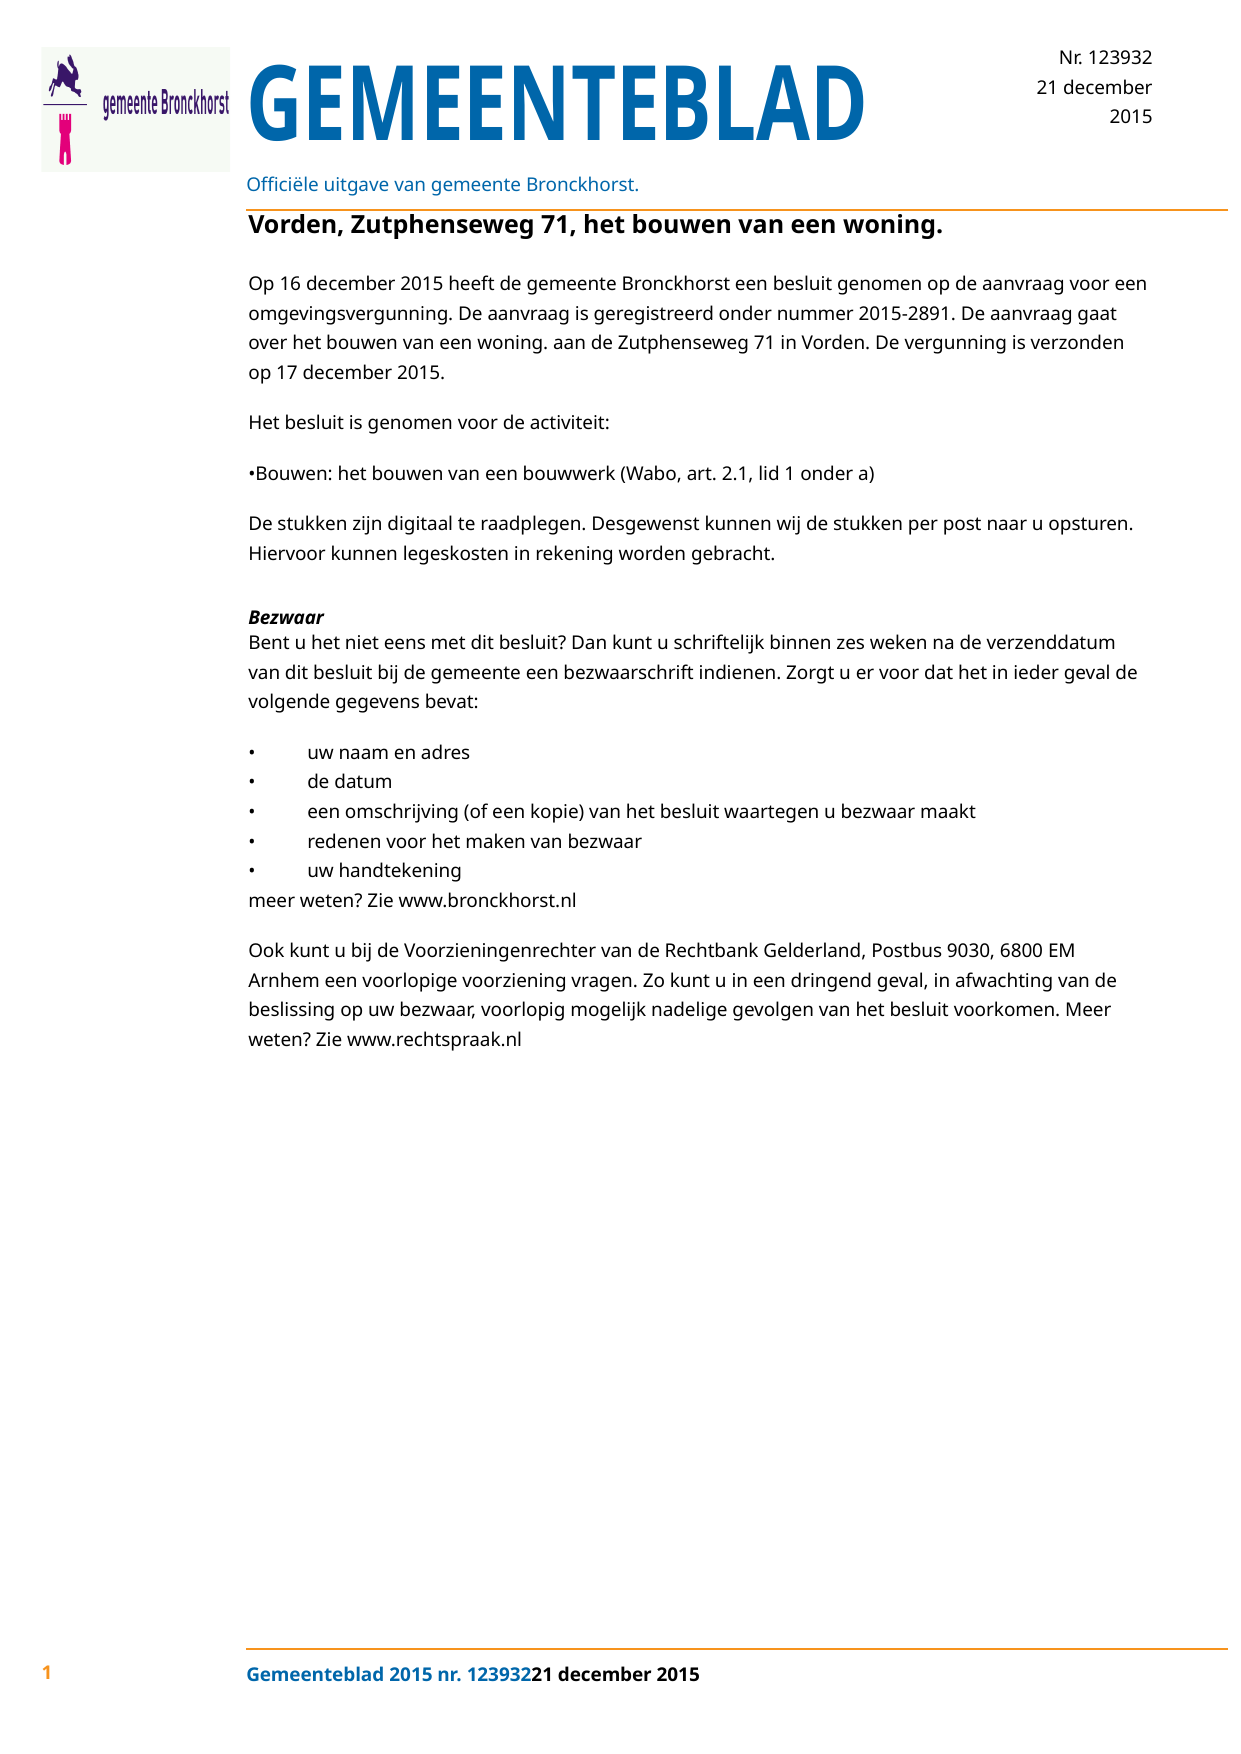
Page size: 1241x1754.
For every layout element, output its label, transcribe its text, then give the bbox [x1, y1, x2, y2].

text Bezwaar [248, 604, 1152, 629]
text meer weten? Zie www.bronckhorst.nl [248, 887, 1152, 913]
list de datum [248, 769, 1152, 794]
text Ook kunt u bij de Voorzieningenrechter van de Rechtbank Gelderland, Postbus 9030, 6800 EM Arnhem een voorlopige voorziening vragen. Zo kunt u in een dringend geval, in afwachting van de beslissing op uw bezwaar, voorlopig mogelijk nadelige gevolgen van het besluit voorkomen. Meer weten? Zie www.rechtspraak.nl [248, 937, 1152, 1052]
list een omschrijving (of een kopie) van het besluit waartegen u bezwaar maakt [248, 798, 1152, 824]
text Het besluit is genomen voor de activiteit: [248, 409, 1152, 435]
list uw naam en adres [248, 739, 1152, 765]
list redenen voor het maken van bezwaar [248, 828, 1152, 854]
list uw handtekening [248, 857, 1152, 883]
text •Bouwen: het bouwen van een bouwwerk (Wabo, art. 2.1, lid 1 onder a) [248, 460, 1152, 486]
text Op 16 december 2015 heeft de gemeente Bronckhorst een besluit genomen op de aanvraag voor een omgevingsvergunning. De aanvraag is geregistreerd onder nummer 2015-2891. De aanvraag gaat over het bouwen van een woning. aan de Zutphenseweg 71 in Vorden. De vergunning is verzonden op 17 december 2015. [248, 270, 1152, 385]
text Bent u het niet eens met dit besluit? Dan kunt u schriftelijk binnen zes weken na de verzenddatum van dit besluit bij de gemeente een bezwaarschrift indienen. Zorgt u er voor dat het in ieder geval de volgende gegevens bevat: [248, 629, 1152, 714]
text De stukken zijn digitaal te raadplegen. Desgewenst kunnen wij de stukken per post naar u opsturen. Hiervoor kunnen legeskosten in rekening worden gebracht. [248, 510, 1152, 566]
picture [41, 47, 231, 172]
text Vorden, Zutphenseweg 71, het bouwen van een woning. [248, 211, 1152, 241]
